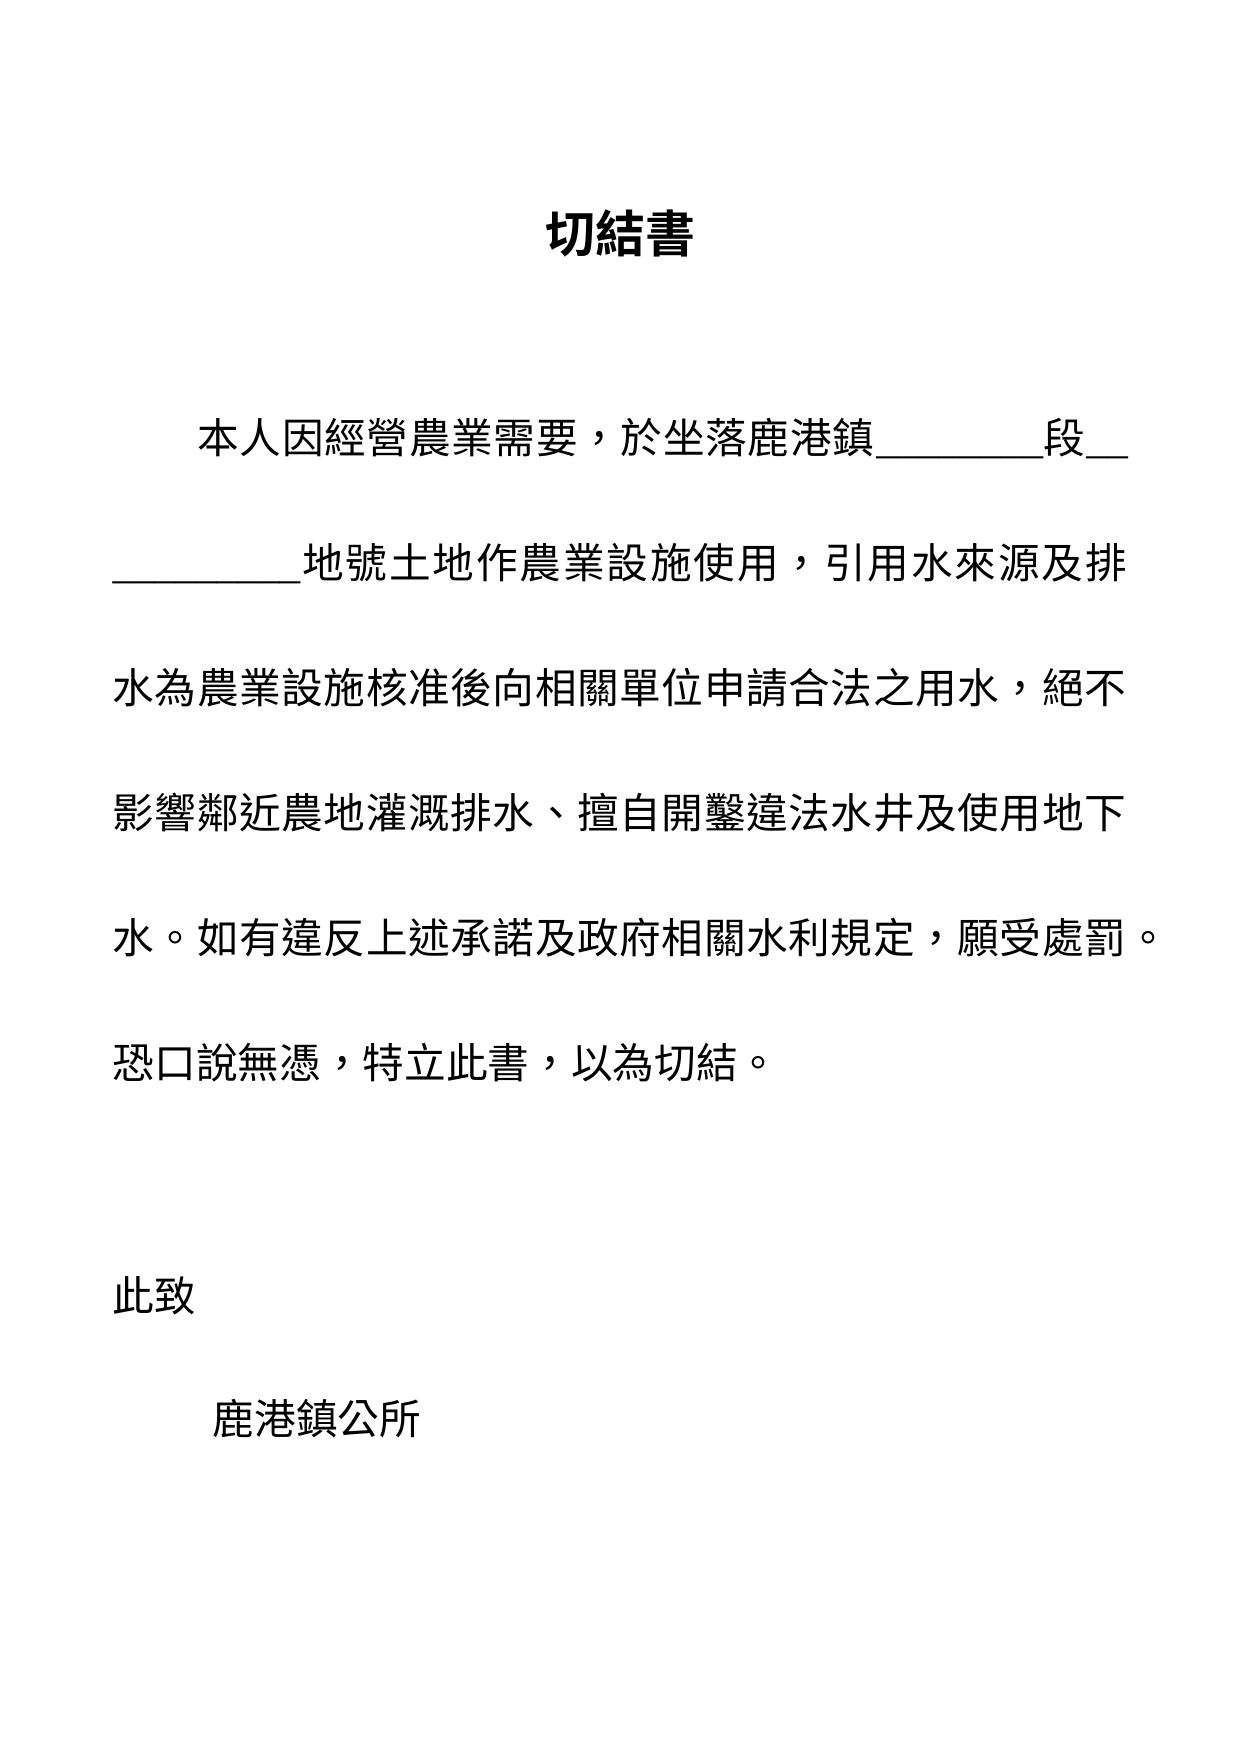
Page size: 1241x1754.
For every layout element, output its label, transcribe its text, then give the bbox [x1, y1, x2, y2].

text 切結書 [112, 158, 1128, 283]
text 此致 [112, 1252, 1128, 1314]
text 鹿港鎮公所 [112, 1375, 1128, 1437]
text 本人因經營農業需要，於坐落鹿港鎮________段___________地號土地作農業設施使用，引用水來源及排水為農業設施核准後向相關單位申請合法之用水，絕不影響鄰近農地灌溉排水、擅自開鑿違法水井及使用地下水。如有違反上述承諾及政府相關水利規定，願受處罰。恐口說無憑，特立此書，以為切結。 [112, 394, 1128, 1081]
